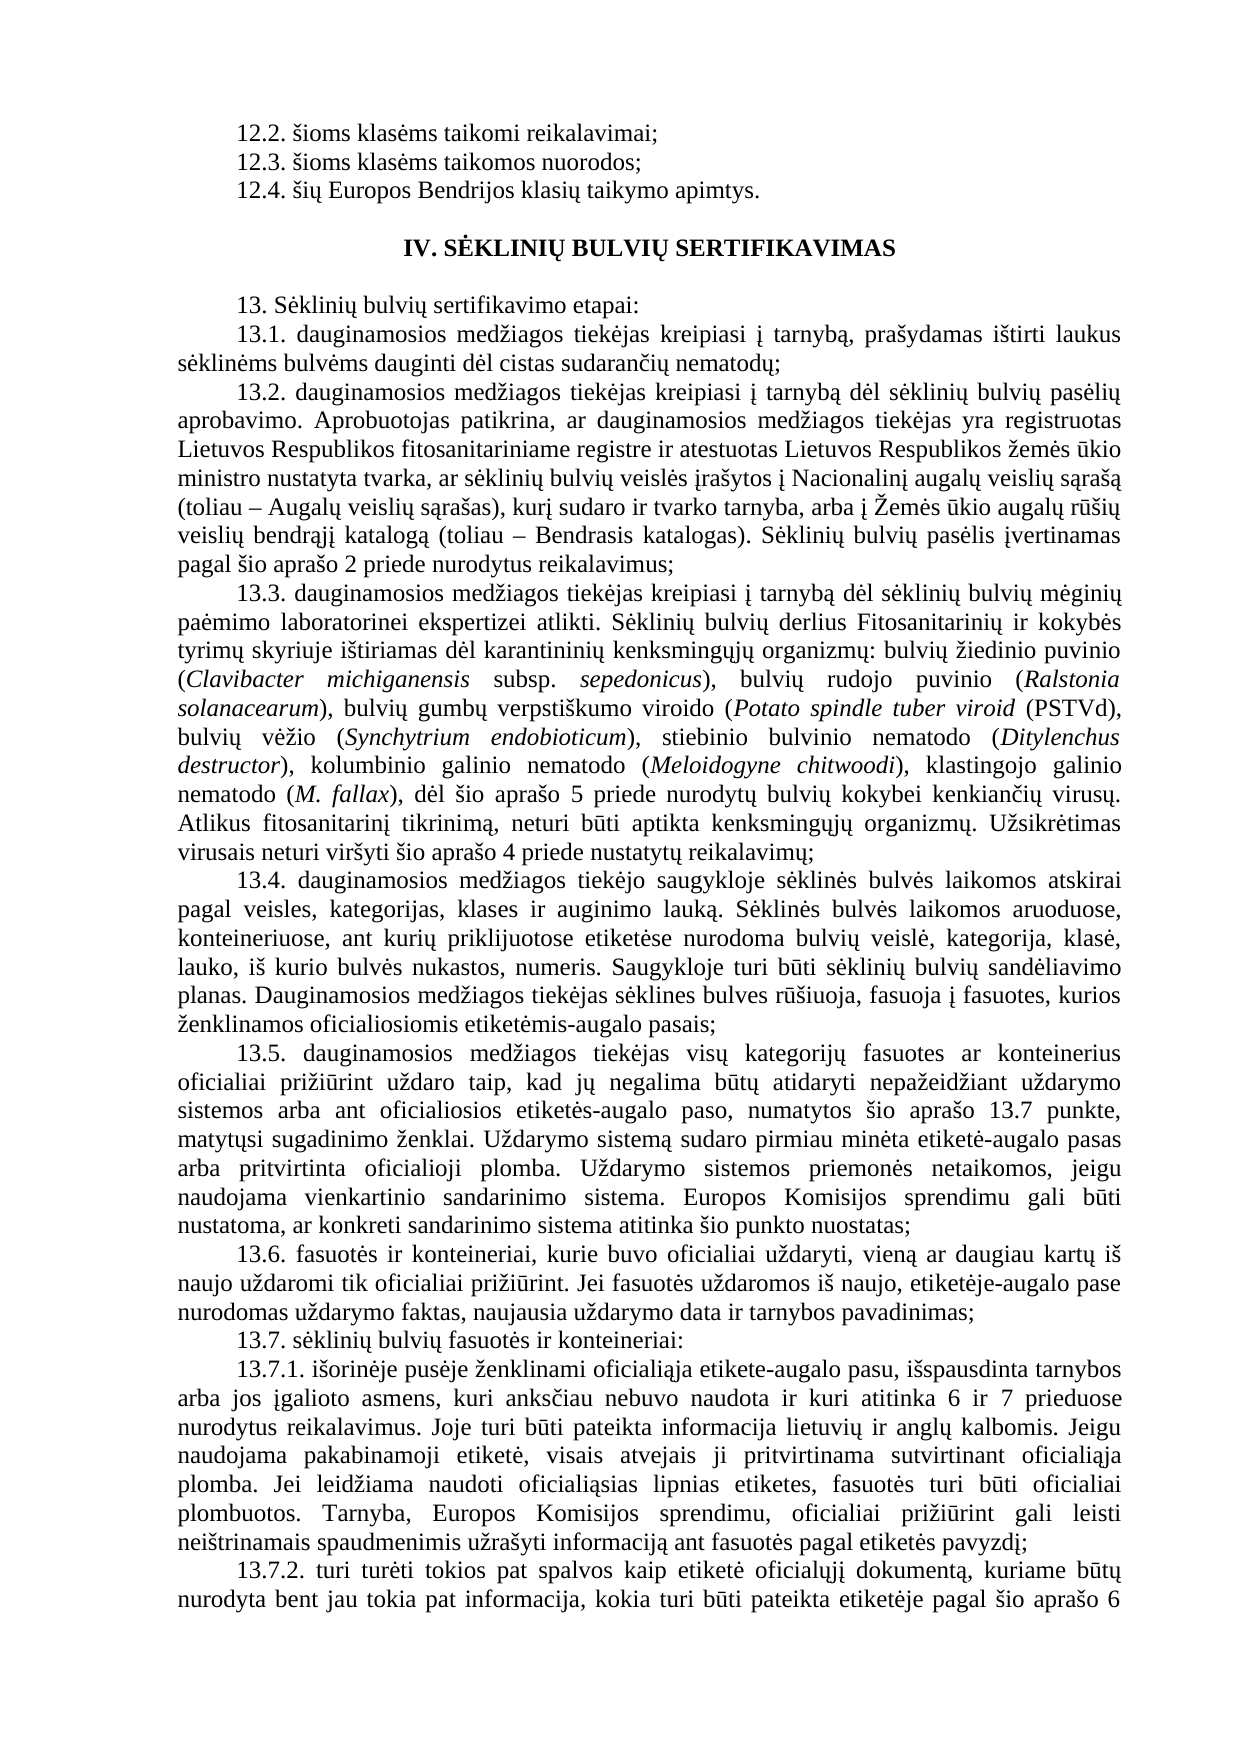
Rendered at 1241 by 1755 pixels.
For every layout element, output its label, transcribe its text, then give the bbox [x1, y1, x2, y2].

text 13.7. sėklinių bulvių fasuotės ir konteineriai: [177, 1326, 1122, 1354]
text 13.2. dauginamosios medžiagos tiekėjas kreipiasi į tarnybą dėl sėklinių bulvių pasėlių aprobavimo. Aprobuotojas patikrina, ar dauginamosios medžiagos tiekėjas yra registruotas Lietuvos Respublikos fitosanitariniame registre ir atestuotas Lietuvos Respublikos žemės ūkio ministro nustatyta tvarka, ar sėklinių bulvių veislės įrašytos į Nacionalinį augalų veislių sąrašą (toliau – Augalų veislių sąrašas), kurį sudaro ir tvarko tarnyba, arba į Žemės ūkio augalų rūšių veislių bendrąjį katalogą (toliau – Bendrasis katalogas). Sėklinių bulvių pasėlis įvertinamas pagal šio aprašo 2 priede nurodytus reikalavimus; [177, 377, 1122, 578]
text 13.1. dauginamosios medžiagos tiekėjas kreipiasi į tarnybą, prašydamas ištirti laukus sėklinėms bulvėms dauginti dėl cistas sudarančių nematodų; [177, 319, 1122, 377]
text 13.4. dauginamosios medžiagos tiekėjo saugykloje sėklinės bulvės laikomos atskirai pagal veisles, kategorijas, klases ir auginimo lauką. Sėklinės bulvės laikomos aruoduose, konteineriuose, ant kurių priklijuotose etiketėse nurodoma bulvių veislė, kategorija, klasė, lauko, iš kurio bulvės nukastos, numeris. Saugykloje turi būti sėklinių bulvių sandėliavimo planas. Dauginamosios medžiagos tiekėjas sėklines bulves rūšiuoja, fasuoja į fasuotes, kurios ženklinamos oficialiosiomis etiketėmis-augalo pasais; [177, 866, 1122, 1038]
text 13. Sėklinių bulvių sertifikavimo etapai: [177, 291, 1122, 319]
text 13.3. dauginamosios medžiagos tiekėjas kreipiasi į tarnybą dėl sėklinių bulvių mėginių paėmimo laboratorinei ekspertizei atlikti. Sėklinių bulvių derlius Fitosanitarinių ir kokybės tyrimų skyriuje ištiriamas dėl karantininių kenksmingųjų organizmų: bulvių žiedinio puvinio (Clavibacter michiganensis subsp. sepedonicus), bulvių rudojo puvinio (Ralstonia solanacearum), bulvių gumbų verpstiškumo viroido (Potato spindle tuber viroid (PSTVd), bulvių vėžio (Synchytrium endobioticum), stiebinio bulvinio nematodo (Ditylenchus destructor), kolumbinio galinio nematodo (Meloidogyne chitwoodi), klastingojo galinio nematodo (M. fallax), dėl šio aprašo 5 priede nurodytų bulvių kokybei kenkiančių virusų. Atlikus fitosanitarinį tikrinimą, neturi būti aptikta kenksmingųjų organizmų. Užsikrėtimas virusais neturi viršyti šio aprašo 4 priede nustatytų reikalavimų; [177, 578, 1122, 866]
text 13.5. dauginamosios medžiagos tiekėjas visų kategorijų fasuotes ar konteinerius oficialiai prižiūrint uždaro taip, kad jų negalima būtų atidaryti nepažeidžiant uždarymo sistemos arba ant oficialiosios etiketės-augalo paso, numatytos šio aprašo 13.7 punkte, matytųsi sugadinimo ženklai. Uždarymo sistemą sudaro pirmiau minėta etiketė-augalo pasas arba pritvirtinta oficialioji plomba. Uždarymo sistemos priemonės netaikomos, jeigu naudojama vienkartinio sandarinimo sistema. Europos Komisijos sprendimu gali būti nustatoma, ar konkreti sandarinimo sistema atitinka šio punkto nuostatas; [177, 1038, 1122, 1239]
text 13.7.1. išorinėje pusėje ženklinami oficialiąja etikete-augalo pasu, išspausdinta tarnybos arba jos įgalioto asmens, kuri anksčiau nebuvo naudota ir kuri atitinka 6 ir 7 prieduose nurodytus reikalavimus. Joje turi būti pateikta informacija lietuvių ir anglų kalbomis. Jeigu naudojama pakabinamoji etiketė, visais atvejais ji pritvirtinama sutvirtinant oficialiąja plomba. Jei leidžiama naudoti oficialiąsias lipnias etiketes, fasuotės turi būti oficialiai plombuotos. Tarnyba, Europos Komisijos sprendimu, oficialiai prižiūrint gali leisti neištrinamais spaudmenimis užrašyti informaciją ant fasuotės pagal etiketės pavyzdį; [177, 1354, 1122, 1556]
text 13.6. fasuotės ir konteineriai, kurie buvo oficialiai uždaryti, vieną ar daugiau kartų iš naujo uždaromi tik oficialiai prižiūrint. Jei fasuotės uždaromos iš naujo, etiketėje-augalo pase nurodomas uždarymo faktas, naujausia uždarymo data ir tarnybos pavadinimas; [177, 1239, 1122, 1326]
text 13.7.2. turi turėti tokios pat spalvos kaip etiketė oficialųjį dokumentą, kuriame būtų nurodyta bent jau tokia pat informacija, kokia turi būti pateikta etiketėje pagal šio aprašo 6 [177, 1556, 1122, 1613]
text IV. SĖKLINIŲ BULVIŲ SERTIFIKAVIMAS [177, 233, 1122, 262]
text 12.3. šioms klasėms taikomos nuorodos; [177, 147, 1122, 176]
text 12.4. šių Europos Bendrijos klasių taikymo apimtys. [177, 176, 1122, 204]
text 12.2. šioms klasėms taikomi reikalavimai; [177, 118, 1122, 147]
